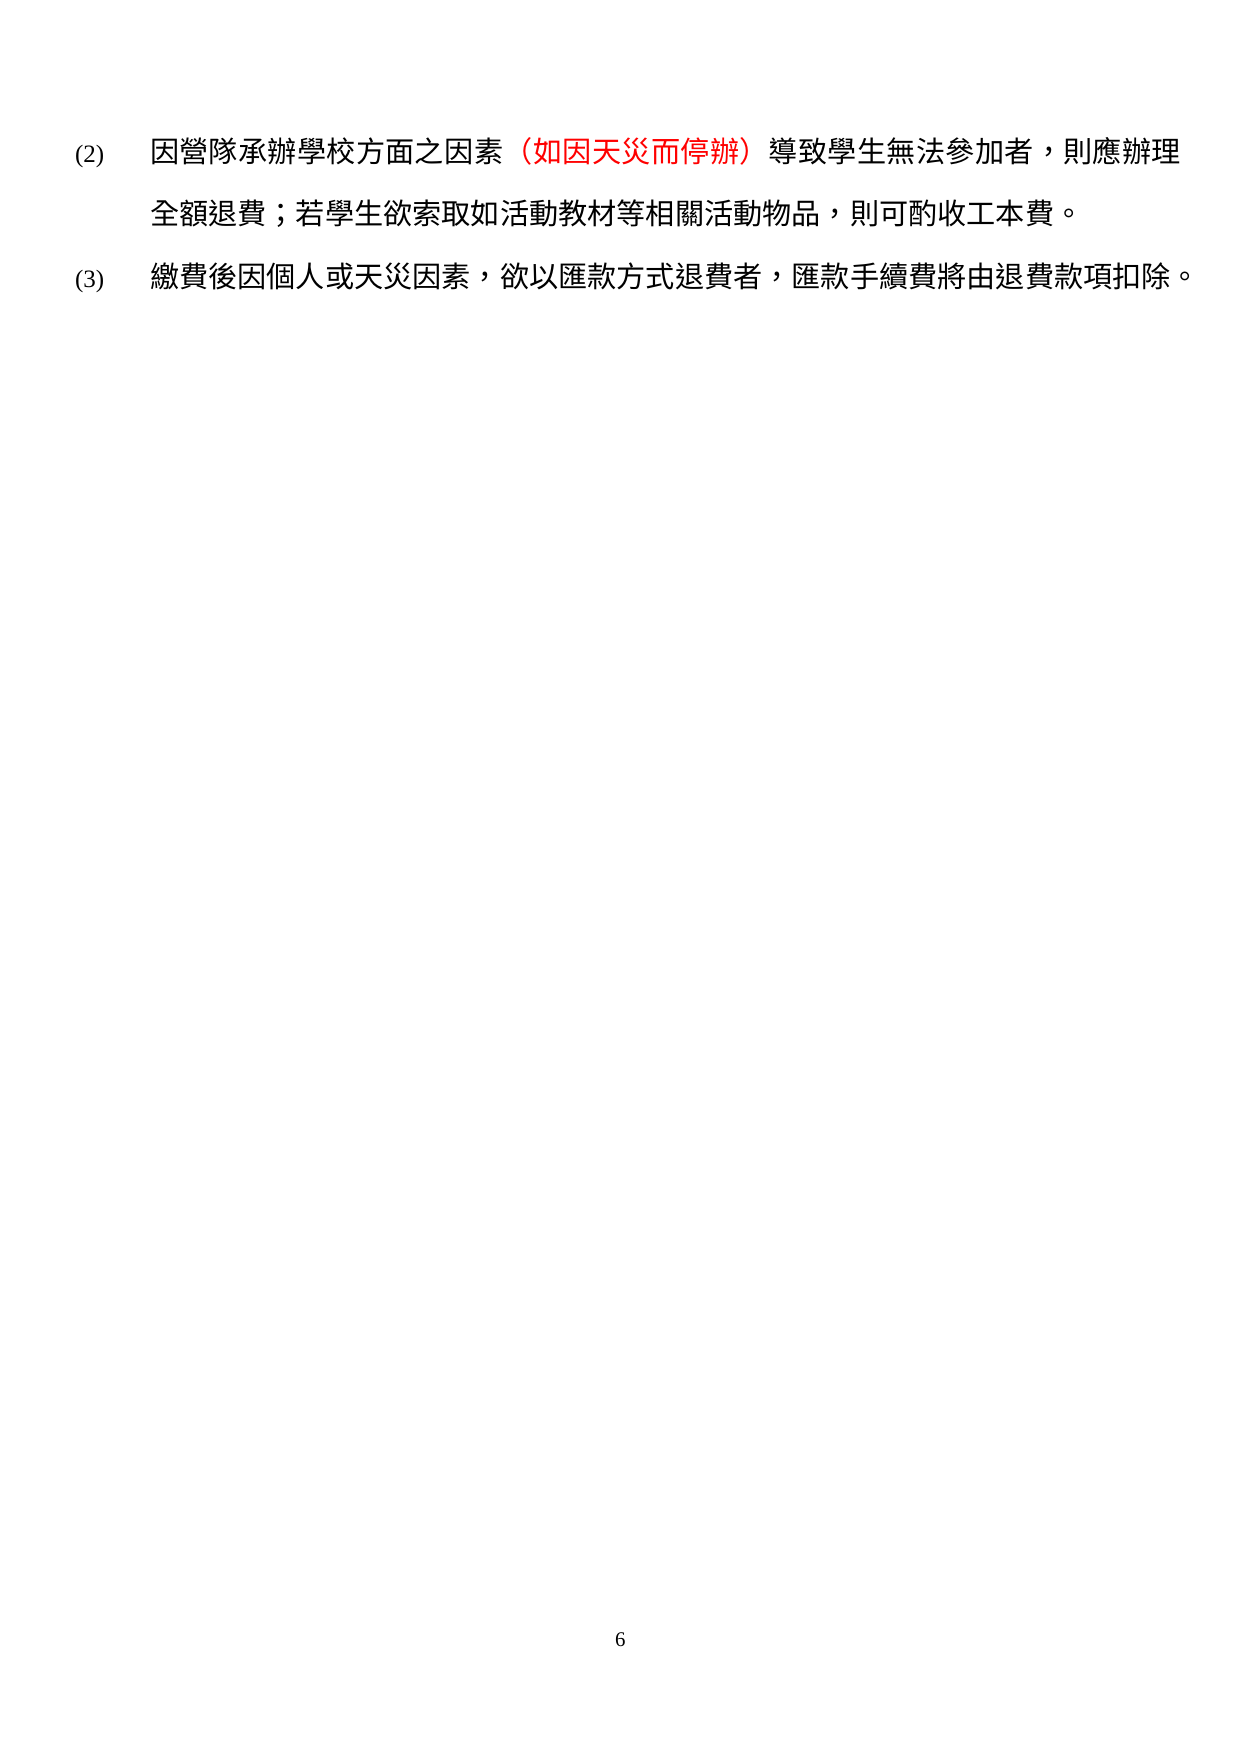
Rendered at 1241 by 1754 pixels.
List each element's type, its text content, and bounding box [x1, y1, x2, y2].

list 因營隊承辦學校方面之因素（如因天災而停辦）導致學生無法參加者，則應辦理全額退費；若學生欲索取如活動教材等相關活動物品，則可酌收工本費。 [75, 108, 1181, 233]
list 繳費後因個人或天災因素，欲以匯款方式退費者，匯款手續費將由退費款項扣除。 [75, 233, 1181, 295]
